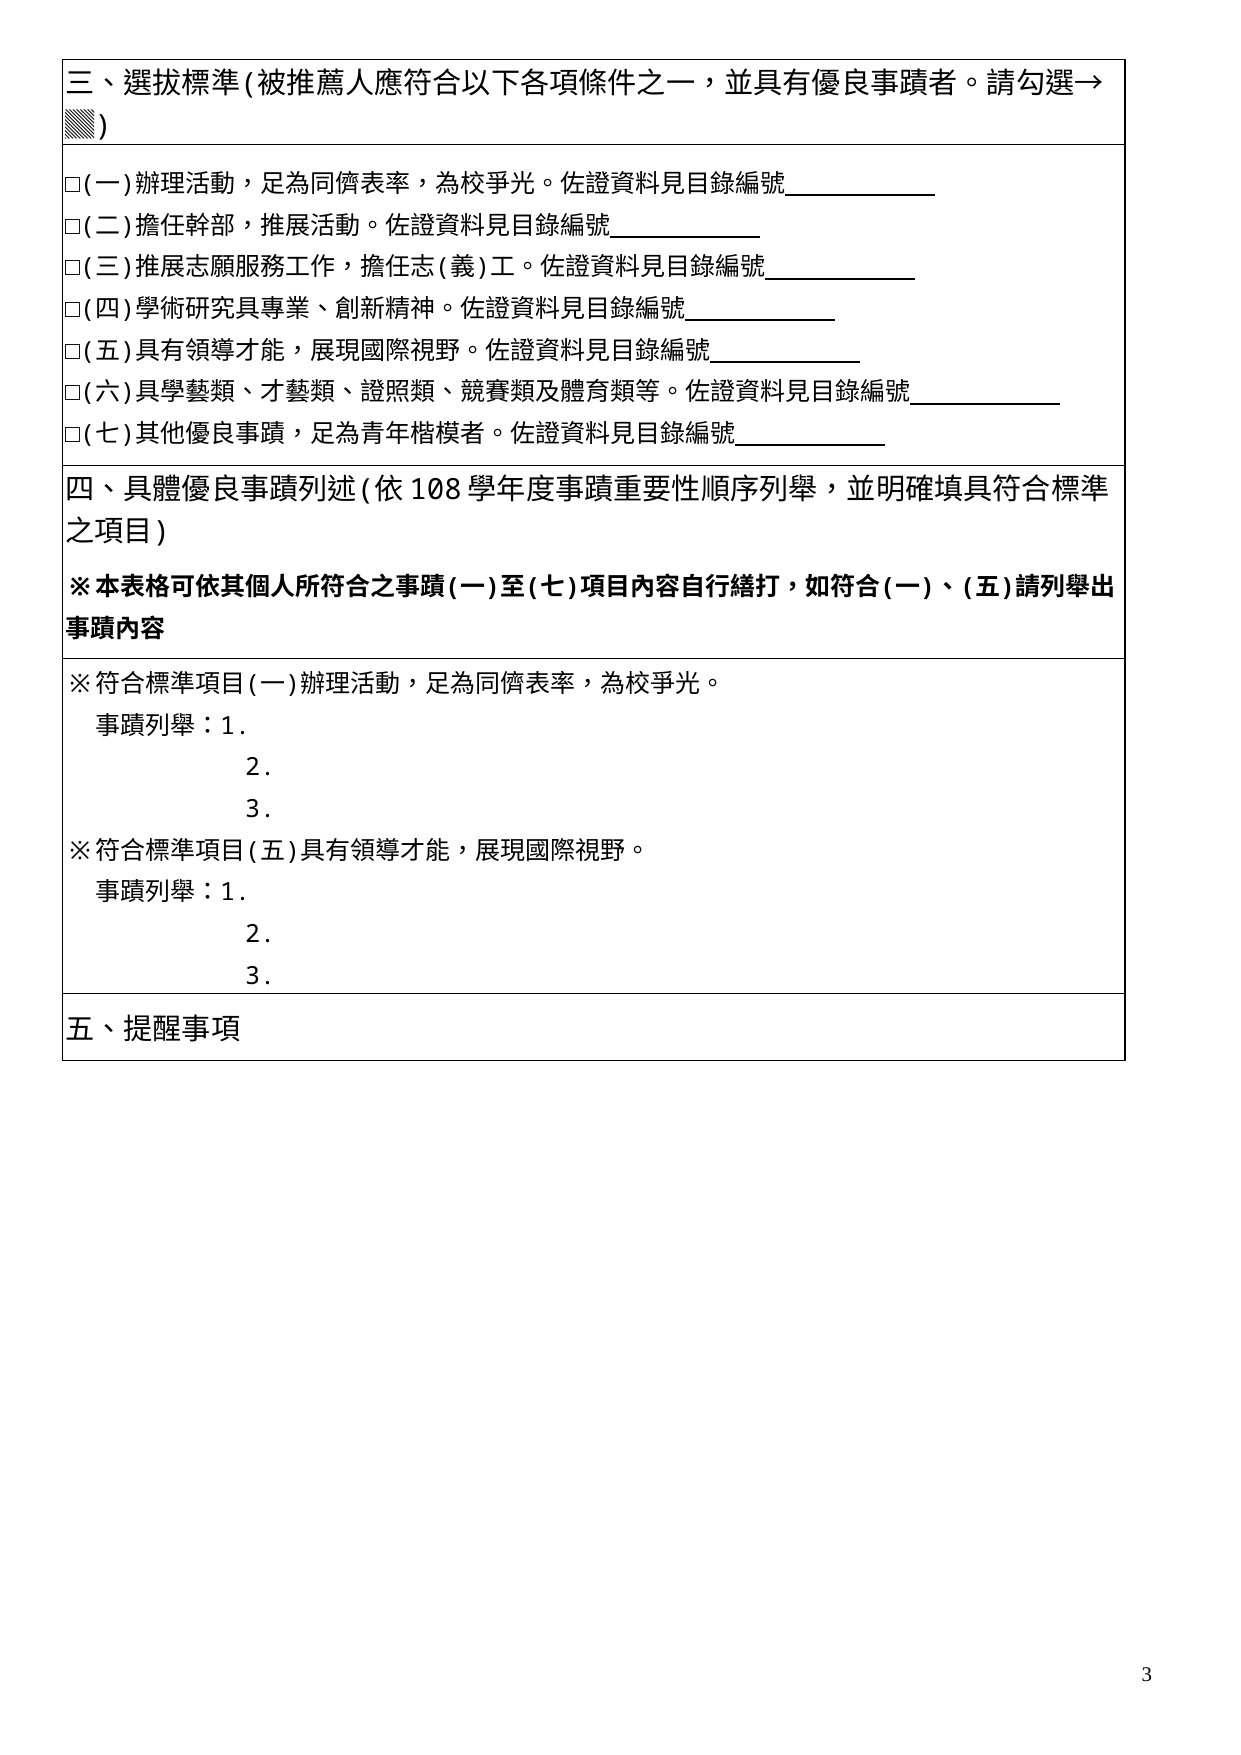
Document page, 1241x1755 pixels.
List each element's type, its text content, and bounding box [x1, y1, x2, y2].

table_cell ※符合標準項目(一)辦理活動，足為同儕表率，為校爭光。 事蹟列舉：1. 2. 3. ※符合標準項目(五)具有領導才能，展現國際視野。 事蹟列舉：1. 2. 3. [63, 659, 1124, 992]
table_cell 五、提醒事項 [63, 994, 1124, 1060]
table_header 三、選拔標準(被推薦人應符合以下各項條件之一，並具有優良事蹟者。請勾選→▓) [63, 60, 1124, 143]
table_cell □(一)辦理活動，足為同儕表率，為校爭光。佐證資料見目錄編號 □(二)擔任幹部，推展活動。佐證資料見目錄編號 □(三)推展志願服務工作，擔任志(義)工。佐證資料見目錄編號 □(四)學術研究具專業、創新精神。佐證資料見目錄編號 □(五)具有領導才能，展現國際視野。佐證資料見目錄編號 □(六)具學藝類、才藝類、證照類、競賽類及體育類等。佐證資料見目錄編號 □(七)其他優良事蹟，足為青年楷模者。佐證資料見目錄編號 [63, 145, 1124, 465]
table_cell 四、具體優良事蹟列述(依108學年度事蹟重要性順序列舉，並明確填具符合標準之項目) ※本表格可依其個人所符合之事蹟(一)至(七)項目內容自行繕打，如符合(一)、(五)請列舉出事蹟內容 [63, 466, 1124, 658]
